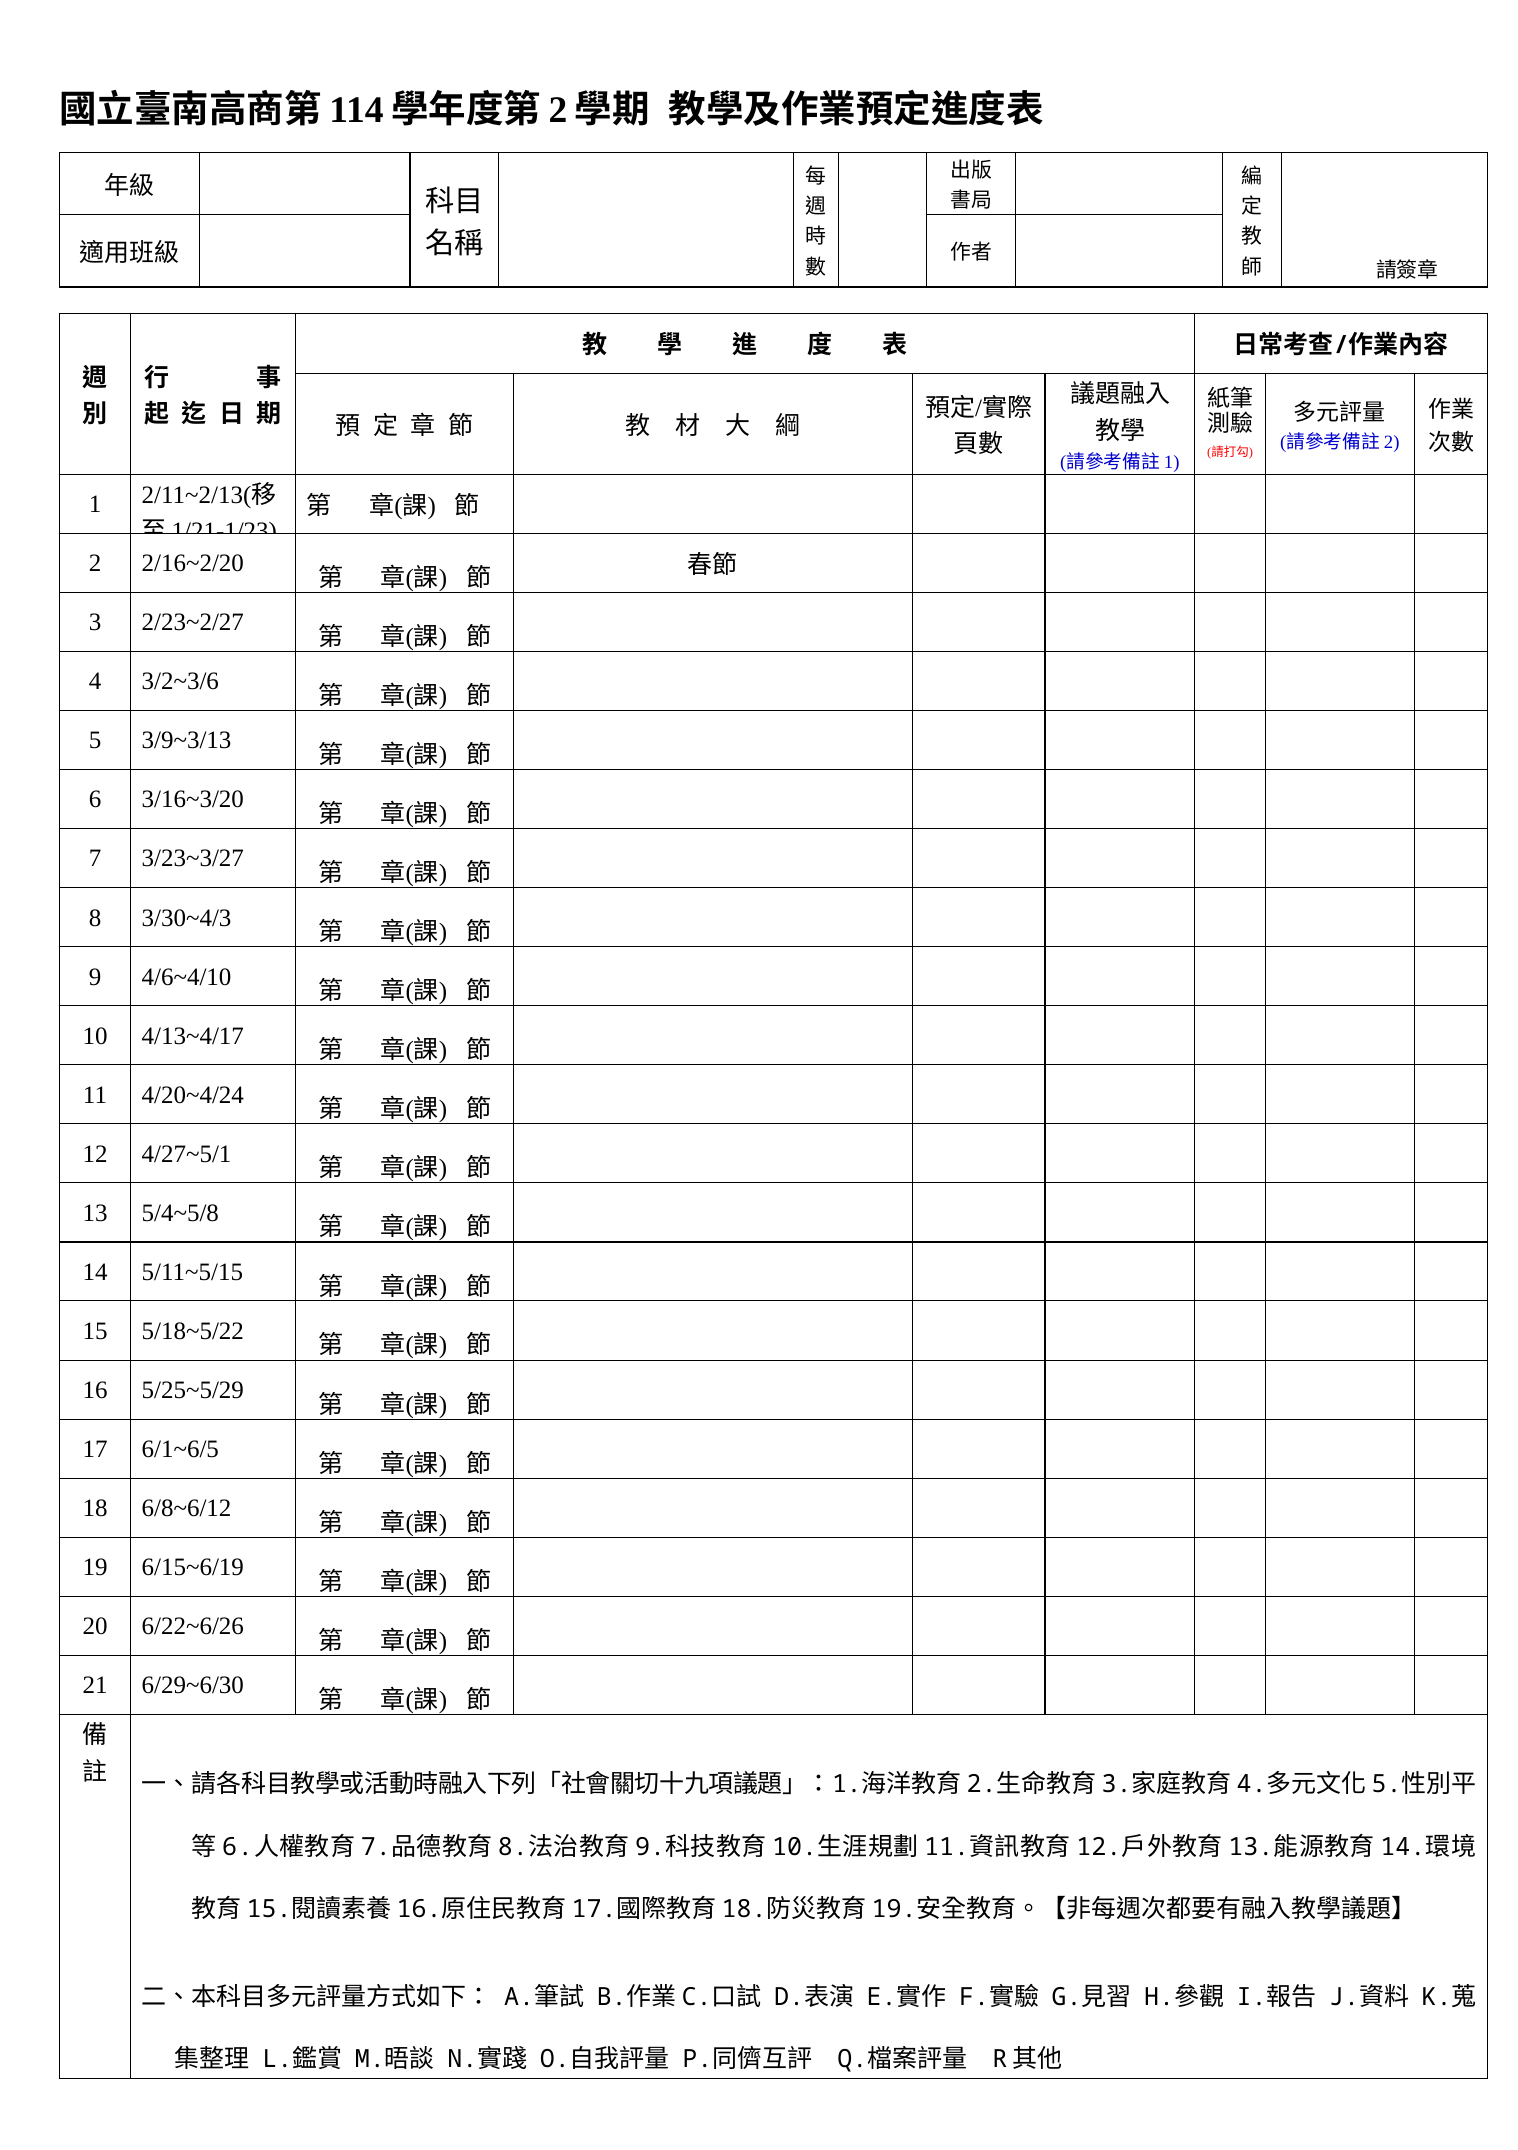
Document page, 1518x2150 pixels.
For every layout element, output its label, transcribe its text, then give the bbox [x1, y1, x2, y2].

table_cell 第 章(課) 節 [296, 829, 513, 887]
table_cell [1266, 711, 1414, 769]
table_cell 3/9~3/13 [131, 711, 295, 769]
table_cell [913, 1183, 1044, 1241]
table_cell 第 章(課) 節 [296, 1301, 513, 1359]
table_cell 預定/實際頁數 [913, 374, 1044, 473]
table_cell [1046, 770, 1194, 828]
table_cell [1415, 475, 1487, 533]
table_cell [1046, 652, 1194, 710]
table_cell 4/6~4/10 [131, 947, 295, 1005]
table_cell 第 章(課) 節 [296, 1420, 513, 1478]
table_cell 9 [60, 947, 130, 1005]
table_cell [1266, 829, 1414, 887]
table_cell 第 章(課) 節 [296, 1065, 513, 1123]
table_cell 6 [60, 770, 130, 828]
table_cell [514, 1656, 912, 1714]
table_cell 13 [60, 1183, 130, 1241]
table_cell [1266, 1065, 1414, 1123]
table_cell [1415, 1656, 1487, 1714]
table_cell [1415, 1183, 1487, 1241]
table_cell [1046, 1124, 1194, 1182]
table_cell [1415, 1243, 1487, 1300]
table_cell 14 [60, 1243, 130, 1300]
table_cell 2/11~2/13(移至1/21-1/23) [131, 475, 295, 533]
table_header 年級 [60, 153, 199, 214]
table_cell [514, 1243, 912, 1300]
table_cell [1415, 947, 1487, 1005]
table_cell [1046, 1656, 1194, 1714]
table_cell 10 [60, 1006, 130, 1064]
table_cell [1415, 1065, 1487, 1123]
table_cell [514, 1065, 912, 1123]
table_cell [1195, 1420, 1265, 1478]
table_cell [1266, 1538, 1414, 1596]
table_cell 5/25~5/29 [131, 1361, 295, 1418]
table_cell 1 [60, 475, 130, 533]
table_cell [1195, 1538, 1265, 1596]
table_cell 4/20~4/24 [131, 1065, 295, 1123]
table_cell [1046, 1597, 1194, 1655]
table_cell [1266, 947, 1414, 1005]
table_cell 第 章(課) 節 [296, 475, 513, 533]
table_cell [1266, 888, 1414, 946]
table_cell [1046, 1243, 1194, 1300]
table_cell [1415, 1538, 1487, 1596]
table_cell [514, 1183, 912, 1241]
table_cell 第 章(課) 節 [296, 1243, 513, 1300]
table_cell 4 [60, 652, 130, 710]
table_cell [1195, 1479, 1265, 1537]
table_cell [1266, 593, 1414, 651]
table_cell 6/8~6/12 [131, 1479, 295, 1537]
table_cell [514, 1006, 912, 1064]
table_cell [1415, 1006, 1487, 1064]
table_cell [514, 829, 912, 887]
table_cell [1195, 888, 1265, 946]
table_cell [514, 475, 912, 533]
table_cell 6/22~6/26 [131, 1597, 295, 1655]
table_cell [514, 1538, 912, 1596]
table_cell [1266, 652, 1414, 710]
table_header 編定教師 [1223, 153, 1281, 286]
table_cell [1195, 1361, 1265, 1418]
table_cell 多元評量 (請參考備註2) [1266, 374, 1414, 473]
table_header 每週時數 [794, 153, 838, 286]
table_cell 12 [60, 1124, 130, 1182]
table_cell 適用班級 [60, 215, 199, 286]
table_cell 8 [60, 888, 130, 946]
table_cell [514, 1479, 912, 1537]
table_cell 作業次數 [1415, 374, 1487, 473]
table_cell 4/27~5/1 [131, 1124, 295, 1182]
table_cell [913, 1538, 1044, 1596]
table_cell [1266, 1243, 1414, 1300]
table_header 科目 名稱 [411, 153, 498, 286]
table_cell [1415, 888, 1487, 946]
table_cell [514, 711, 912, 769]
table_cell [913, 888, 1044, 946]
table_cell [1046, 534, 1194, 592]
table_cell [1046, 1183, 1194, 1241]
table_cell [913, 1301, 1044, 1359]
table_cell [514, 1301, 912, 1359]
table_cell [1266, 1361, 1414, 1418]
table_cell [1195, 475, 1265, 533]
table_cell 3/30~4/3 [131, 888, 295, 946]
table_cell [1415, 1361, 1487, 1418]
table_cell [1415, 534, 1487, 592]
table_cell [1415, 1124, 1487, 1182]
table_cell 6/15~6/19 [131, 1538, 295, 1596]
table_cell [1046, 1065, 1194, 1123]
table_cell [1195, 1183, 1265, 1241]
table_cell [913, 1597, 1044, 1655]
table_cell [514, 1420, 912, 1478]
table_cell 第 章(課) 節 [296, 1124, 513, 1182]
table_cell [913, 593, 1044, 651]
table_cell 紙筆測驗(請打勾) [1195, 374, 1265, 473]
table_cell [913, 1243, 1044, 1300]
table_cell [1266, 1301, 1414, 1359]
table_cell 15 [60, 1301, 130, 1359]
table_cell [1195, 1597, 1265, 1655]
table_cell [913, 1420, 1044, 1478]
table_cell 3/23~3/27 [131, 829, 295, 887]
table_cell 第 章(課) 節 [296, 652, 513, 710]
table_cell 6/29~6/30 [131, 1656, 295, 1714]
table_cell 5/18~5/22 [131, 1301, 295, 1359]
table_cell [1046, 1479, 1194, 1537]
table_cell 3 [60, 593, 130, 651]
table_cell 16 [60, 1361, 130, 1418]
table_cell 7 [60, 829, 130, 887]
table_cell [1266, 770, 1414, 828]
table_cell 第 章(課) 節 [296, 1479, 513, 1537]
table_cell [913, 1006, 1044, 1064]
table_cell [1415, 1597, 1487, 1655]
table_cell 第 章(課) 節 [296, 1597, 513, 1655]
table_cell [1195, 1301, 1265, 1359]
table_header [1016, 153, 1222, 214]
table_cell [1046, 1420, 1194, 1478]
table_cell [913, 1124, 1044, 1182]
table_cell [913, 1479, 1044, 1537]
table_cell 2 [60, 534, 130, 592]
table_cell 第 章(課) 節 [296, 711, 513, 769]
table_cell 18 [60, 1479, 130, 1537]
table_cell [1195, 652, 1265, 710]
table_cell [913, 1361, 1044, 1418]
table_cell [1046, 711, 1194, 769]
table_cell [1415, 770, 1487, 828]
table_cell 2/16~2/20 [131, 534, 295, 592]
table_cell [514, 1597, 912, 1655]
table_cell [1266, 534, 1414, 592]
table_cell [1046, 829, 1194, 887]
table_cell [514, 1124, 912, 1182]
table_cell [1415, 652, 1487, 710]
table_header 教 學 進 度 表 [296, 314, 1194, 373]
table_header [499, 153, 793, 286]
table_cell [1046, 1538, 1194, 1596]
table_cell 春節 [514, 534, 912, 592]
table_cell [1046, 1301, 1194, 1359]
table_cell [913, 1656, 1044, 1714]
table_cell [1195, 1124, 1265, 1182]
table_cell [1415, 829, 1487, 887]
table_cell 5/4~5/8 [131, 1183, 295, 1241]
table_cell 議題融入 教學 (請參考備註1) [1046, 374, 1194, 473]
table_cell [1046, 888, 1194, 946]
table_cell [1195, 947, 1265, 1005]
table_header 行 事 起 迄 日 期 [131, 314, 295, 473]
table_cell [1195, 534, 1265, 592]
table_cell [514, 1361, 912, 1418]
table_cell [913, 770, 1044, 828]
table_cell 預 定 章 節 [296, 374, 513, 473]
table_cell [913, 711, 1044, 769]
table_cell 3/16~3/20 [131, 770, 295, 828]
table_cell [1195, 593, 1265, 651]
table_cell [1016, 215, 1222, 286]
table_cell [913, 475, 1044, 533]
table_cell 4/13~4/17 [131, 1006, 295, 1064]
table_cell [1195, 1006, 1265, 1064]
text 國立臺南高商第114學年度第2學期 教學及作業預定進度表 [59, 79, 1459, 133]
table_cell 5/11~5/15 [131, 1243, 295, 1300]
table_cell [514, 888, 912, 946]
table_cell [1046, 475, 1194, 533]
table_cell [913, 947, 1044, 1005]
table_cell 11 [60, 1065, 130, 1123]
table_cell [1415, 1479, 1487, 1537]
table_cell [1046, 1006, 1194, 1064]
table_cell [1195, 711, 1265, 769]
table_cell [1195, 1065, 1265, 1123]
table_cell [1046, 1361, 1194, 1418]
table_cell [1266, 1479, 1414, 1537]
table_cell [913, 829, 1044, 887]
table_cell 3/2~3/6 [131, 652, 295, 710]
table_cell 5 [60, 711, 130, 769]
table_cell 2/23~2/27 [131, 593, 295, 651]
table_cell [1415, 1420, 1487, 1478]
table_cell [514, 593, 912, 651]
table_cell 教 材 大 綱 [514, 374, 912, 473]
table_header 出版 書局 [927, 153, 1015, 214]
table_header [200, 153, 409, 214]
table_cell 一、請各科目教學或活動時融入下列「社會關切十九項議題」：1.海洋教育2.生命教育3.家庭教育4.多元文化5.性別平等6.人權教育7.品德教育8.法治教育9.科技教育10.生涯規劃11.資訊教育12.戶外教育13.能源教育14.環境教育15.閱讀素養16.原住民教育17.國際教育18.防災教育19.安全教育。【非每週次都要有融入教學議題】 二、本科目多元評量方式如下： A.筆試 B.作業C.口試 D.表演 E.實作 F.實驗 G.見習 H.參觀 I.報告 J.資料 K.蒐集整理 L.鑑賞 M.晤談 N.實踐 O.自我評量 P.同儕互評 Q.檔案評量 R其他 各科目教學進度表請保存至教師教學檔案。PS.(請編定教師務必將教學進度表知會同年級任課教師) [131, 1715, 1487, 2078]
table_cell [1266, 1006, 1414, 1064]
table_cell [1046, 593, 1194, 651]
table_cell [514, 947, 912, 1005]
table_cell 第 章(課) 節 [296, 1006, 513, 1064]
table_cell [1266, 1420, 1414, 1478]
table_cell [200, 215, 409, 286]
table_cell 20 [60, 1597, 130, 1655]
table_cell 備註 [60, 1715, 130, 2078]
table_cell [514, 652, 912, 710]
table_cell [1415, 593, 1487, 651]
table_cell [913, 534, 1044, 592]
table_cell 21 [60, 1656, 130, 1714]
table_cell [1266, 1656, 1414, 1714]
table_cell [1266, 1183, 1414, 1241]
table_header 日常考查/作業內容 [1195, 314, 1487, 373]
table_cell [1046, 947, 1194, 1005]
table_header 請簽章 [1282, 153, 1487, 286]
table_cell 第 章(課) 節 [296, 1538, 513, 1596]
table_cell [1195, 829, 1265, 887]
table_cell [1266, 475, 1414, 533]
table_cell [1195, 1243, 1265, 1300]
table_cell 第 章(課) 節 [296, 1183, 513, 1241]
table_cell [1266, 1124, 1414, 1182]
table_cell 作者 [927, 215, 1015, 286]
table_cell 第 章(課) 節 [296, 770, 513, 828]
table_cell [913, 1065, 1044, 1123]
table_cell [1415, 711, 1487, 769]
table_header [839, 153, 926, 286]
table_cell 19 [60, 1538, 130, 1596]
table_cell 第 章(課) 節 [296, 888, 513, 946]
table_cell [514, 770, 912, 828]
table_cell 第 章(課) 節 [296, 534, 513, 592]
table_cell 第 章(課) 節 [296, 1656, 513, 1714]
table_cell 第 章(課) 節 [296, 1361, 513, 1418]
table_cell 6/1~6/5 [131, 1420, 295, 1478]
table_header 週別 [60, 314, 130, 473]
table_cell [913, 652, 1044, 710]
table_cell [1195, 770, 1265, 828]
table_cell 第 章(課) 節 [296, 947, 513, 1005]
table_cell [1266, 1597, 1414, 1655]
table_cell [1195, 1656, 1265, 1714]
table_cell [1415, 1301, 1487, 1359]
table_cell 第 章(課) 節 [296, 593, 513, 651]
table_cell 17 [60, 1420, 130, 1478]
